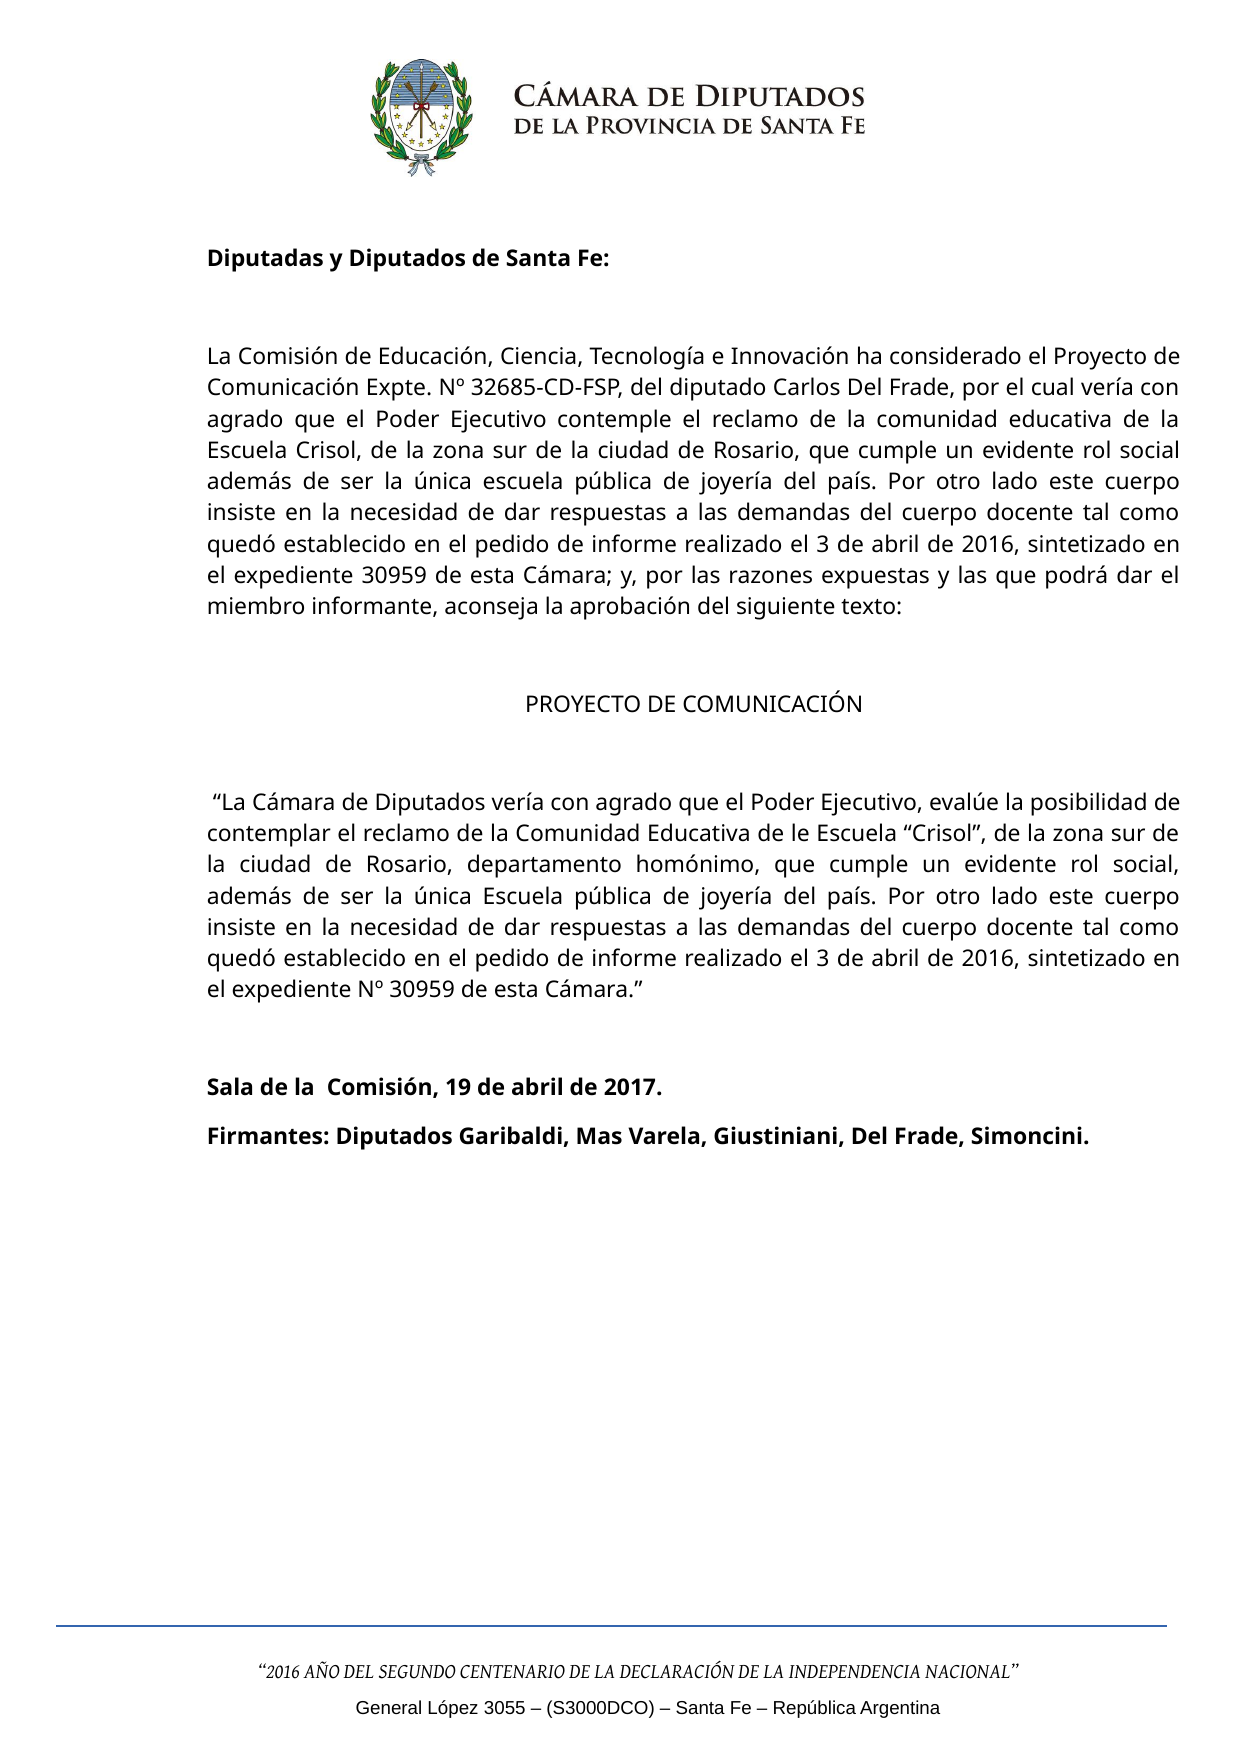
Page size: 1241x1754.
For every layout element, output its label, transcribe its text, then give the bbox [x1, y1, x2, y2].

text PROYECTO DE COMUNICACIÓN [207, 688, 1181, 719]
picture [370, 59, 865, 181]
text Sala de la Comisión, 19 de abril de 2017. [207, 1071, 1181, 1103]
text Firmantes: Diputados Garibaldi, Mas Varela, Giustiniani, Del Frade, Simoncini. [207, 1120, 1181, 1152]
text Diputadas y Diputados de Santa Fe: [207, 242, 1181, 273]
text La Comisión de Educación, Ciencia, Tecnología e Innovación ha considerado el Proyecto de Comunicación Expte. Nº 32685-CD-FSP, del diputado Carlos Del Frade, por el cual vería con agrado que el Poder Ejecutivo contemple el reclamo de la comunidad educativa de la Escuela Crisol, de la zona sur de la ciudad de Rosario, que cumple un evidente rol social además de ser la única escuela pública de joyería del país. Por otro lado este cuerpo insiste en la necesidad de dar respuestas a las demandas del cuerpo docente tal como quedó establecido en el pedido de informe realizado el 3 de abril de 2016, sintetizado en el expediente 30959 de esta Cámara; y, por las razones expuestas y las que podrá dar el miembro informante, aconseja la aprobación del siguiente texto: [207, 340, 1181, 621]
text “La Cámara de Diputados vería con agrado que el Poder Ejecutivo, evalúe la posibilidad de contemplar el reclamo de la Comunidad Educativa de le Escuela “Crisol”, de la zona sur de la ciudad de Rosario, departamento homónimo, que cumple un evidente rol social, además de ser la única Escuela pública de joyería del país. Por otro lado este cuerpo insiste en la necesidad de dar respuestas a las demandas del cuerpo docente tal como quedó establecido en el pedido de informe realizado el 3 de abril de 2016, sintetizado en el expediente Nº 30959 de esta Cámara.” [207, 786, 1181, 1005]
